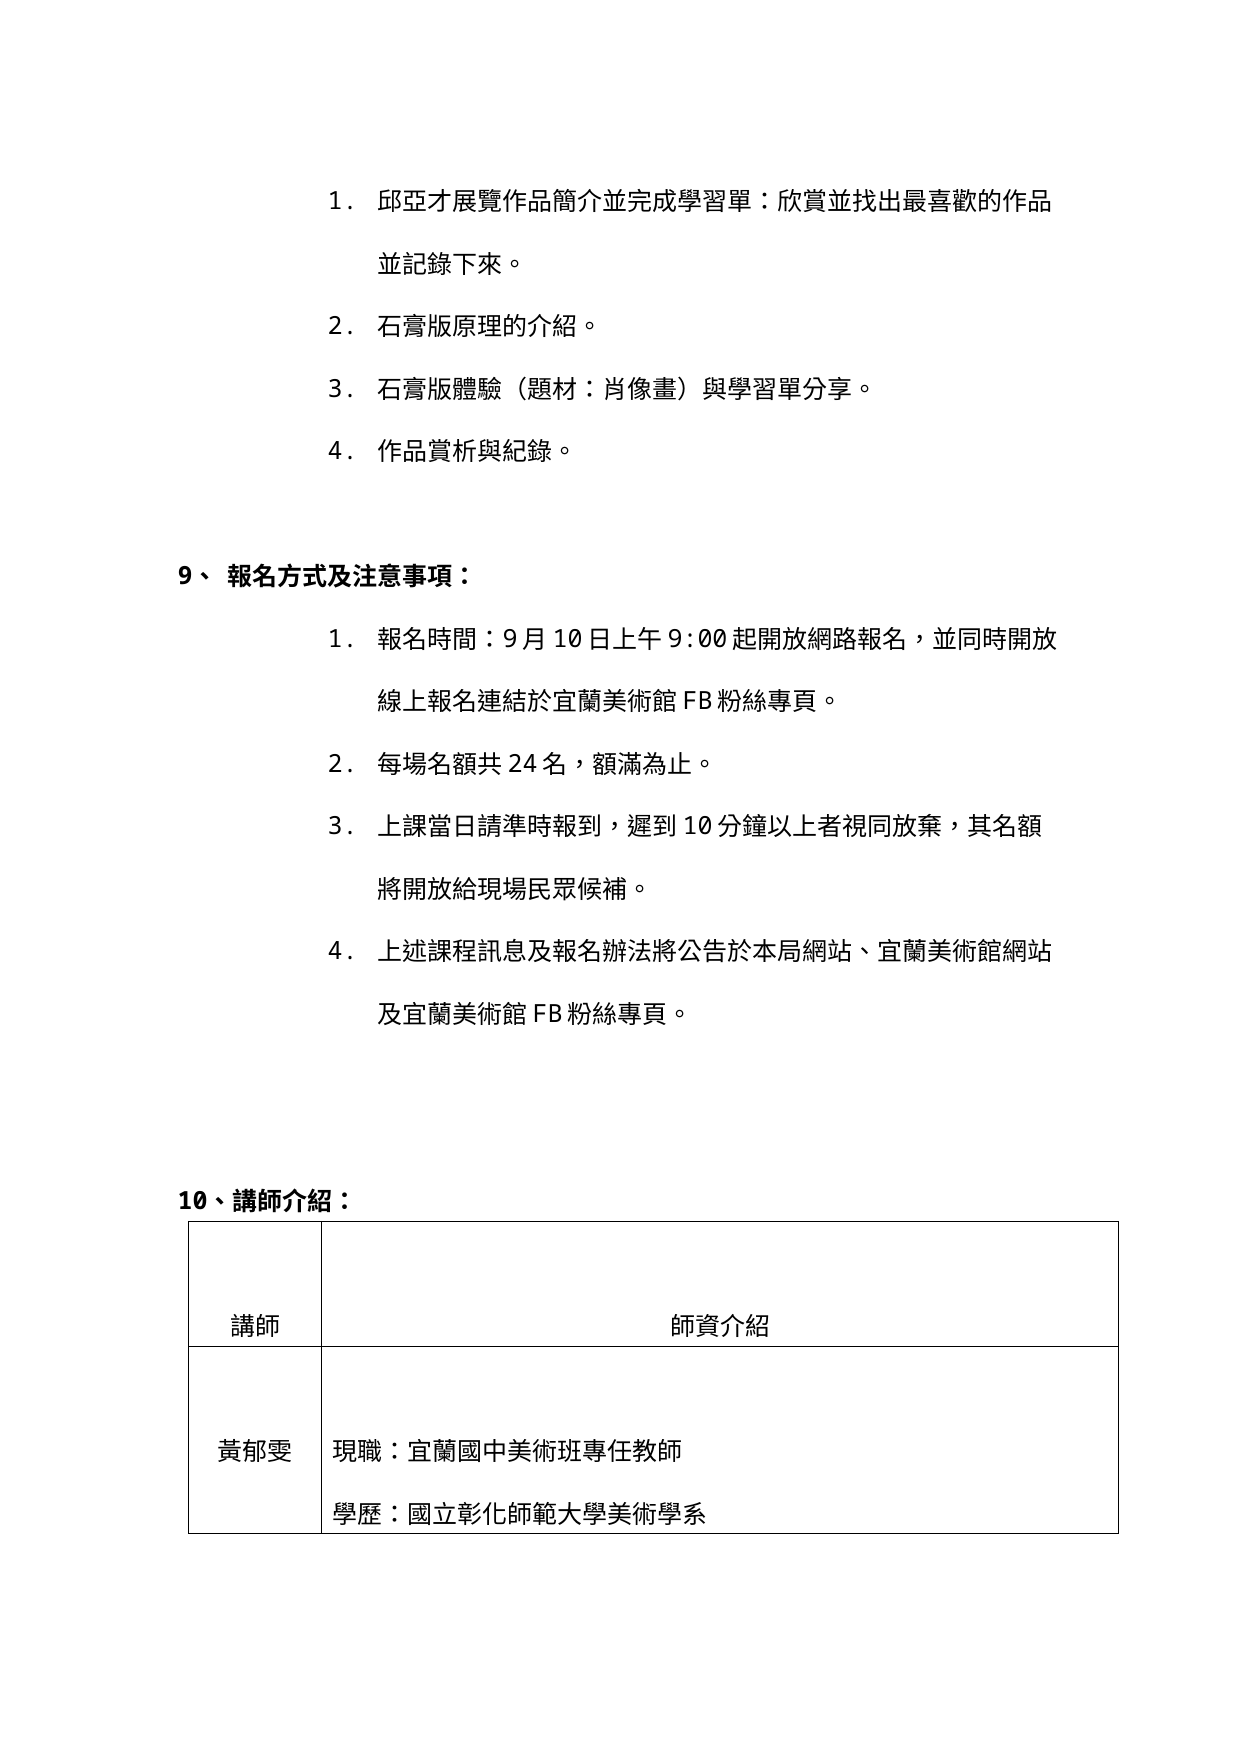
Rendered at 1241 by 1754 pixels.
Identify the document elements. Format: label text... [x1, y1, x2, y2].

list 報名方式及注意事項： [177, 533, 1063, 596]
list 邱亞才展覽作品簡介並完成學習單：欣賞並找出最喜歡的作品並記錄下來。 [327, 158, 1063, 283]
table_header 師資介紹 [322, 1222, 1118, 1346]
table_cell 黃郁雯 [189, 1347, 321, 1533]
table_header 講師 [189, 1222, 321, 1346]
list 上述課程訊息及報名辦法將公告於本局網站、宜蘭美術館網站及宜蘭美術館FB粉絲專頁。 [327, 908, 1063, 1033]
list 石膏版體驗（題材：肖像畫）與學習單分享。 [327, 346, 1063, 408]
list 報名時間：9月10日上午9:00起開放網路報名，並同時開放線上報名連結於宜蘭美術館FB粉絲專頁。 [327, 596, 1063, 721]
list 石膏版原理的介紹。 [327, 283, 1063, 346]
list 上課當日請準時報到，遲到10分鐘以上者視同放棄，其名額將開放給現場民眾候補。 [327, 783, 1063, 908]
list 作品賞析與紀錄。 [327, 408, 1063, 471]
table_cell 現職：宜蘭國中美術班專任教師 學歷：國立彰化師範大學美術學系 [322, 1347, 1118, 1533]
list 講師介紹： [177, 1158, 1063, 1221]
list 每場名額共24名，額滿為止。 [327, 721, 1063, 783]
